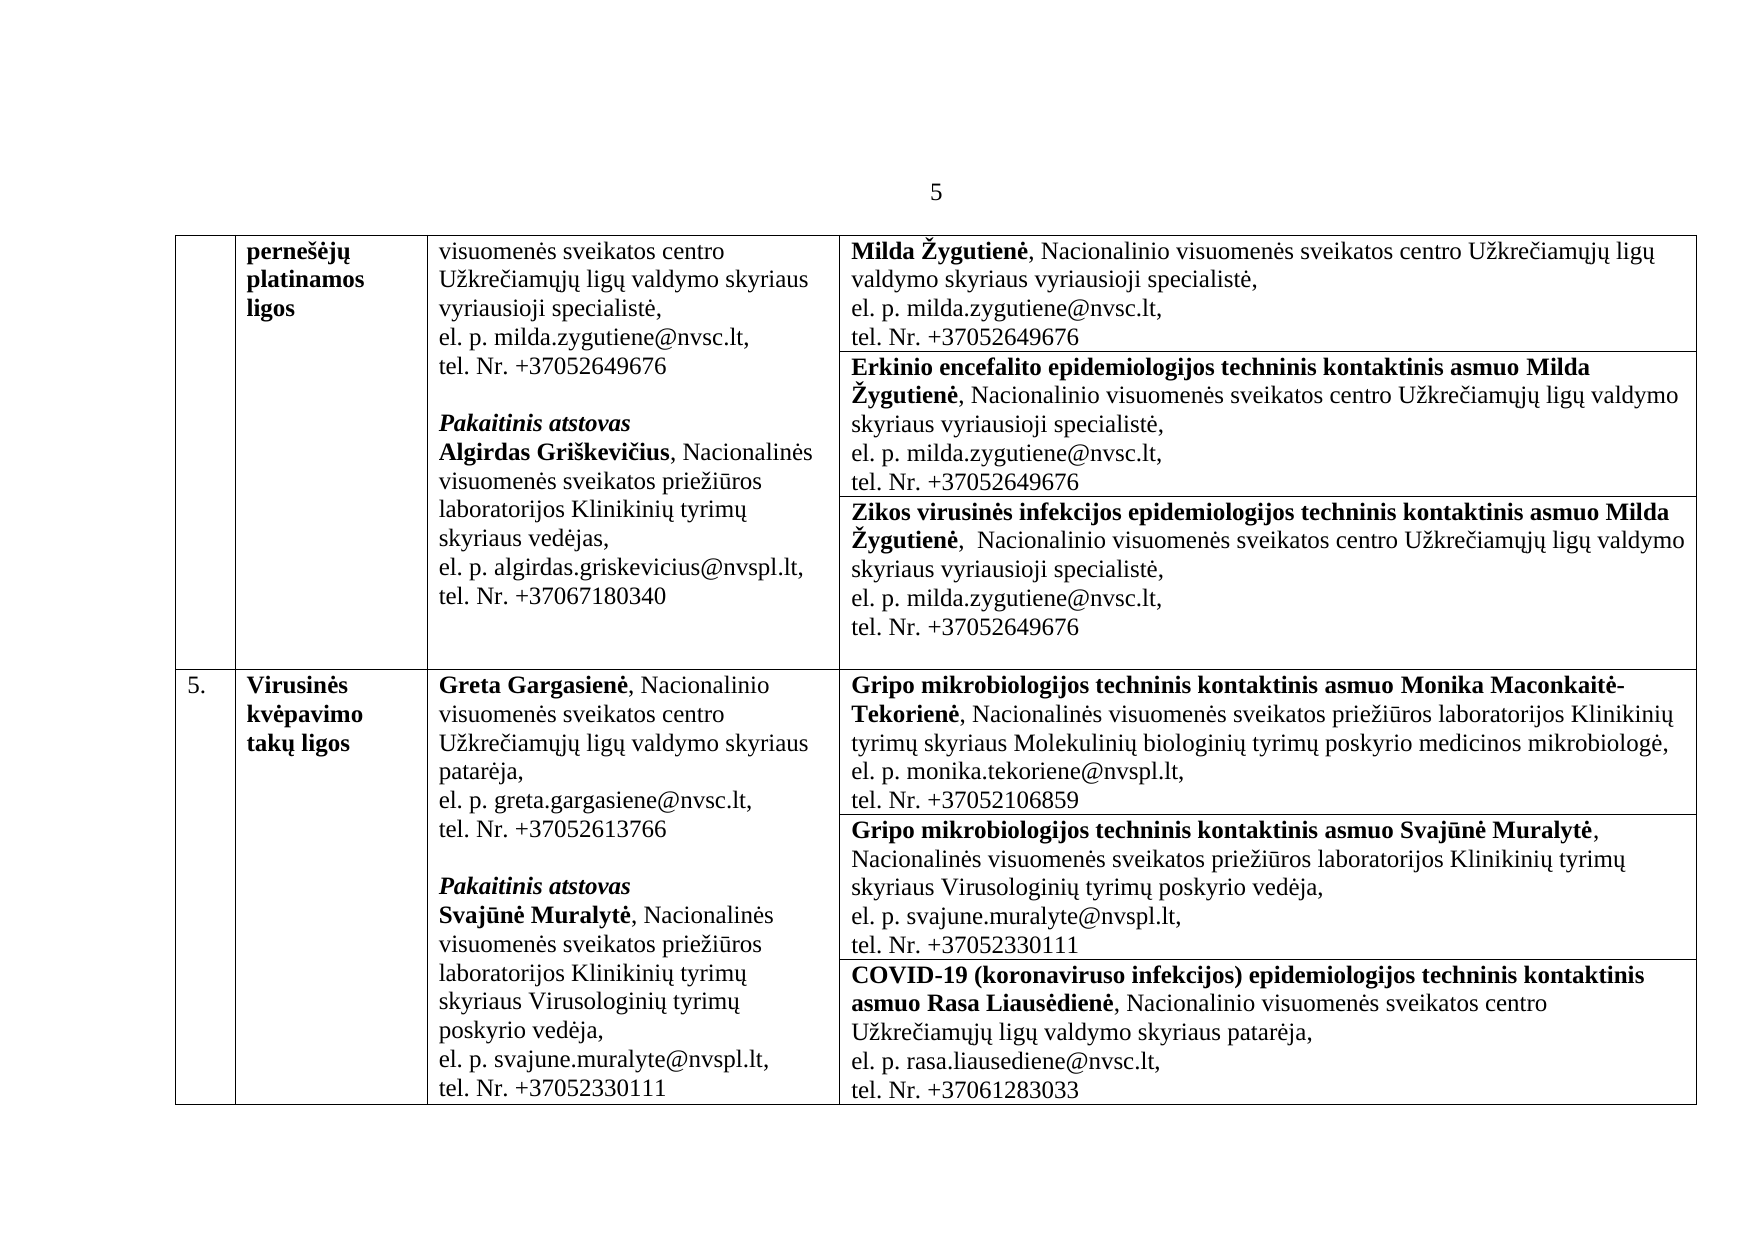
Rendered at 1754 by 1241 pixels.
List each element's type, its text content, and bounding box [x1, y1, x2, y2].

table_cell visuomenės sveikatos centro Užkrečiamųjų ligų valdymo skyriaus vyriausioji specialistė, el. p. milda.zygutiene@nvsc.lt, tel. Nr. +37052649676 Pakaitinis atstovas Algirdas Griškevičius, Nacionalinės visuomenės sveikatos priežiūros laboratorijos Klinikinių tyrimų skyriaus vedėjas, el. p. algirdas.griskevicius@nvspl.lt, tel. Nr. +37067180340 [428, 236, 839, 669]
table_cell pernešėjų platinamos ligos [236, 236, 427, 669]
table_cell COVID-19 (koronaviruso infekcijos) epidemiologijos techninis kontaktinis asmuo Rasa Liausėdienė, Nacionalinio visuomenės sveikatos centro Užkrečiamųjų ligų valdymo skyriaus patarėja, el. p. rasa.liausediene@nvsc.lt, tel. Nr. +37061283033 [840, 960, 1696, 1103]
table_cell Erkinio encefalito epidemiologijos techninis kontaktinis asmuo Milda Žygutienė, Nacionalinio visuomenės sveikatos centro Užkrečiamųjų ligų valdymo skyriaus vyriausioji specialistė, el. p. milda.zygutiene@nvsc.lt, tel. Nr. +37052649676 [840, 352, 1696, 496]
table_cell Zikos virusinės infekcijos epidemiologijos techninis kontaktinis asmuo Milda Žygutienė, Nacionalinio visuomenės sveikatos centro Užkrečiamųjų ligų valdymo skyriaus vyriausioji specialistė, el. p. milda.zygutiene@nvsc.lt, tel. Nr. +37052649676 [840, 497, 1696, 669]
table_cell Virusinės kvėpavimo takų ligos [236, 670, 427, 1103]
table_cell Gripo mikrobiologijos techninis kontaktinis asmuo Monika Maconkaitė-Tekorienė, Nacionalinės visuomenės sveikatos priežiūros laboratorijos Klinikinių tyrimų skyriaus Molekulinių biologinių tyrimų poskyrio medicinos mikrobiologė, el. p. monika.tekoriene@nvspl.lt, tel. Nr. +37052106859 [840, 670, 1696, 814]
table_cell Milda Žygutienė, Nacionalinio visuomenės sveikatos centro Užkrečiamųjų ligų valdymo skyriaus vyriausioji specialistė, el. p. milda.zygutiene@nvsc.lt, tel. Nr. +37052649676 [840, 236, 1696, 351]
table_cell Greta Gargasienė, Nacionalinio visuomenės sveikatos centro Užkrečiamųjų ligų valdymo skyriaus patarėja, el. p. greta.gargasiene@nvsc.lt, tel. Nr. +37052613766 Pakaitinis atstovas Svajūnė Muralytė, Nacionalinės visuomenės sveikatos priežiūros laboratorijos Klinikinių tyrimų skyriaus Virusologinių tyrimų poskyrio vedėja, el. p. svajune.muralyte@nvspl.lt, tel. Nr. +37052330111 [428, 670, 839, 1103]
table_cell Gripo mikrobiologijos techninis kontaktinis asmuo Svajūnė Muralytė, Nacionalinės visuomenės sveikatos priežiūros laboratorijos Klinikinių tyrimų skyriaus Virusologinių tyrimų poskyrio vedėja, el. p. svajune.muralyte@nvspl.lt, tel. Nr. +37052330111 [840, 815, 1696, 959]
table_cell [176, 236, 235, 669]
table_cell 5. [176, 670, 235, 1103]
